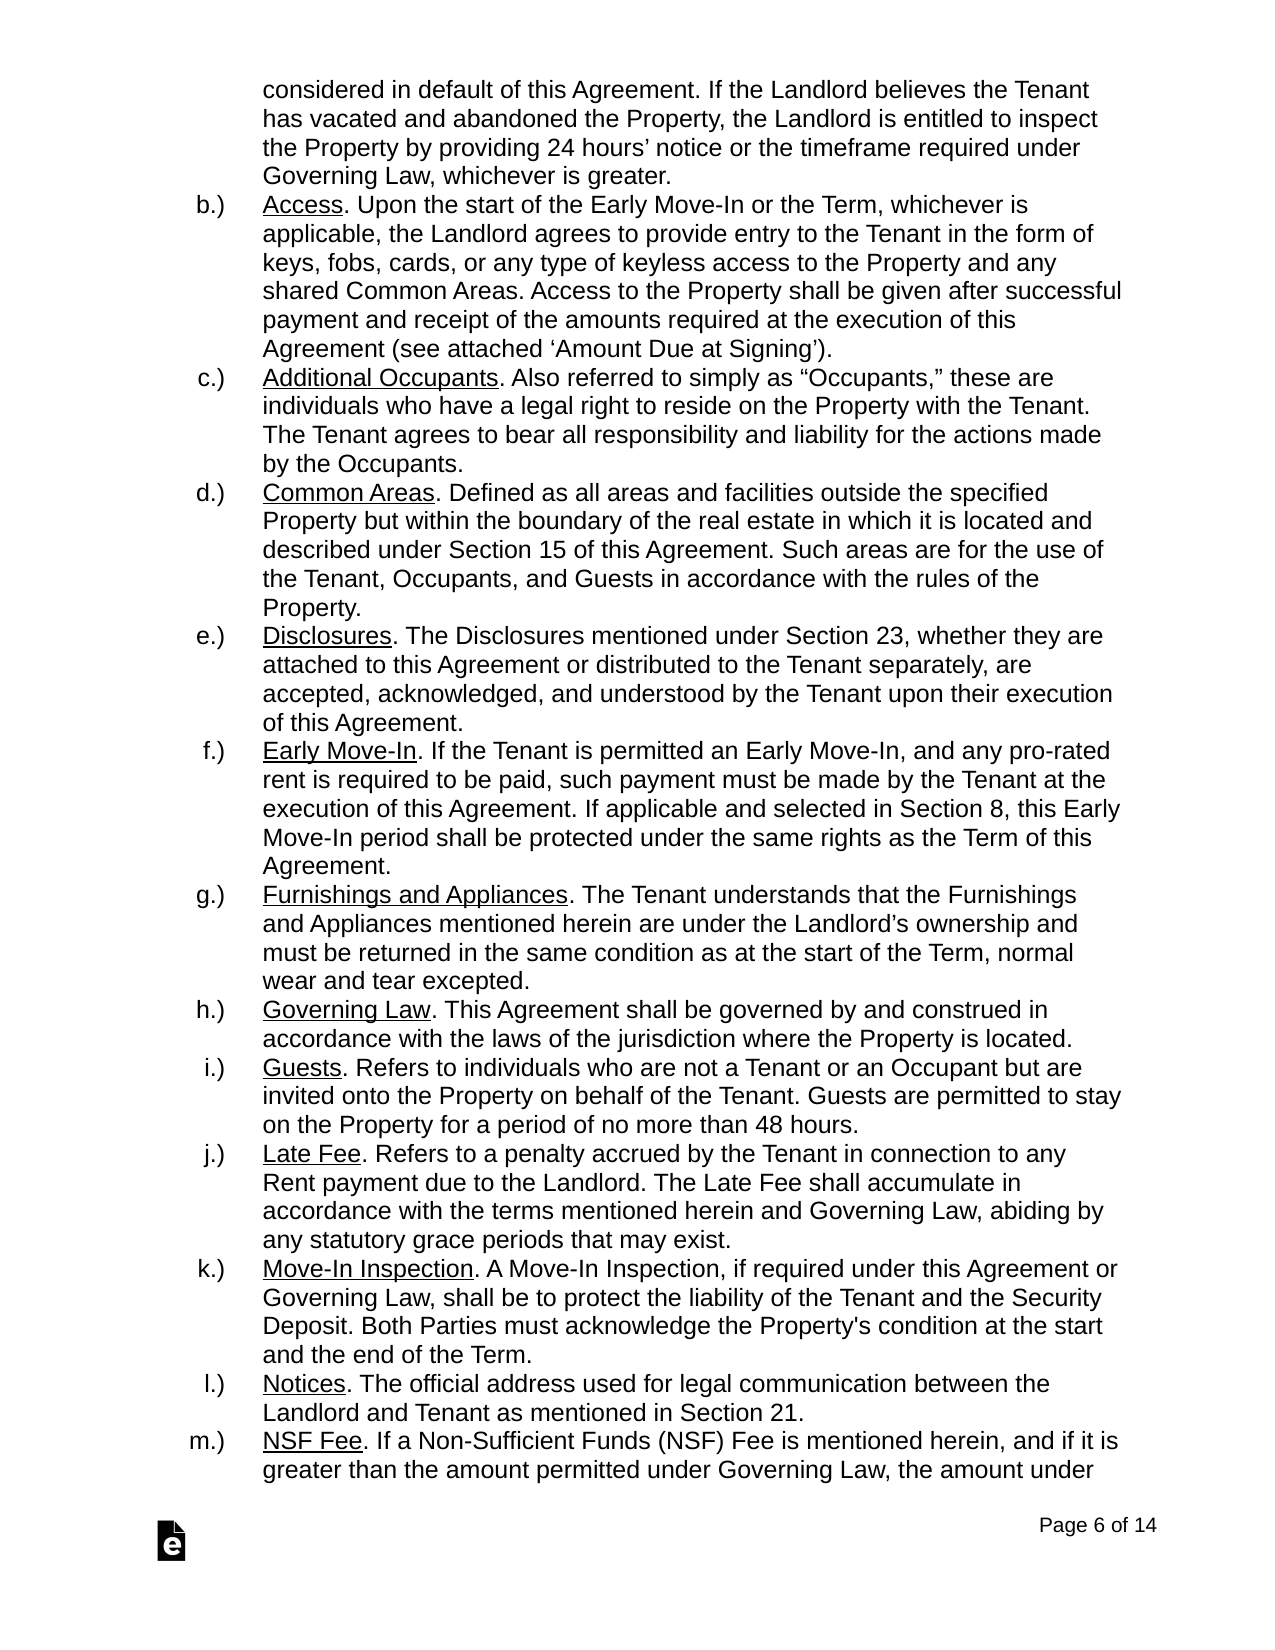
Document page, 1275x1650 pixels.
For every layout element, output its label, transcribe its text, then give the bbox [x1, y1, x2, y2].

list Guests. Refers to individuals who are not a Tenant or an Occupant but are invited onto the Property on behalf of the Tenant. Guests are permitted to stay on the Property for a period of no more than 48 hours. [225, 1052, 1125, 1139]
list Move-In Inspection. A Move-In Inspection, if required under this Agreement or Governing Law, shall be to protect the liability of the Tenant and the Security Deposit. Both Parties must acknowledge the Property's condition at the start and the end of the Term. [225, 1254, 1125, 1369]
list Notices. The official address used for legal communication between the Landlord and Tenant as mentioned in Section 21. [225, 1369, 1125, 1426]
list NSF Fee. If a Non-Sufficient Funds (NSF) Fee is mentioned herein, and if it is greater than the amount permitted under Governing Law, the amount under [225, 1426, 1125, 1484]
list Access. Upon the start of the Early Move-In or the Term, whichever is applicable, the Landlord agrees to provide entry to the Tenant in the form of keys, fobs, cards, or any type of keyless access to the Property and any shared Common Areas. Access to the Property shall be given after successful payment and receipt of the amounts required at the execution of this Agreement (see attached ‘Amount Due at Signing’). [225, 190, 1125, 362]
list Governing Law. This Agreement shall be governed by and construed in accordance with the laws of the jurisdiction where the Property is located. [225, 995, 1125, 1052]
list Late Fee. Refers to a penalty accrued by the Tenant in connection to any Rent payment due to the Landlord. The Late Fee shall accumulate in accordance with the terms mentioned herein and Governing Law, abiding by any statutory grace periods that may exist. [225, 1139, 1125, 1254]
list Additional Occupants. Also referred to simply as “Occupants,” these are individuals who have a legal right to reside on the Property with the Tenant. The Tenant agrees to bear all responsibility and liability for the actions made by the Occupants. [225, 362, 1125, 477]
list Common Areas. Defined as all areas and facilities outside the specified Property but within the boundary of the real estate in which it is located and described under Section 15 of this Agreement. Such areas are for the use of the Tenant, Occupants, and Guests in accordance with the rules of the Property. [225, 477, 1125, 621]
list considered in default of this Agreement. If the Landlord believes the Tenant has vacated and abandoned the Property, the Landlord is entitled to inspect the Property by providing 24 hours’ notice or the timeframe required under Governing Law, whichever is greater. [225, 75, 1125, 190]
list Furnishings and Appliances. The Tenant understands that the Furnishings and Appliances mentioned herein are under the Landlord’s ownership and must be returned in the same condition as at the start of the Term, normal wear and tear excepted. [225, 880, 1125, 995]
list Disclosures. The Disclosures mentioned under Section 23, whether they are attached to this Agreement or distributed to the Tenant separately, are accepted, acknowledged, and understood by the Tenant upon their execution of this Agreement. [225, 621, 1125, 736]
list Early Move-In. If the Tenant is permitted an Early Move-In, and any pro-rated rent is required to be paid, such payment must be made by the Tenant at the execution of this Agreement. If applicable and selected in Section 8, this Early Move-In period shall be protected under the same rights as the Term of this Agreement. [225, 736, 1125, 880]
